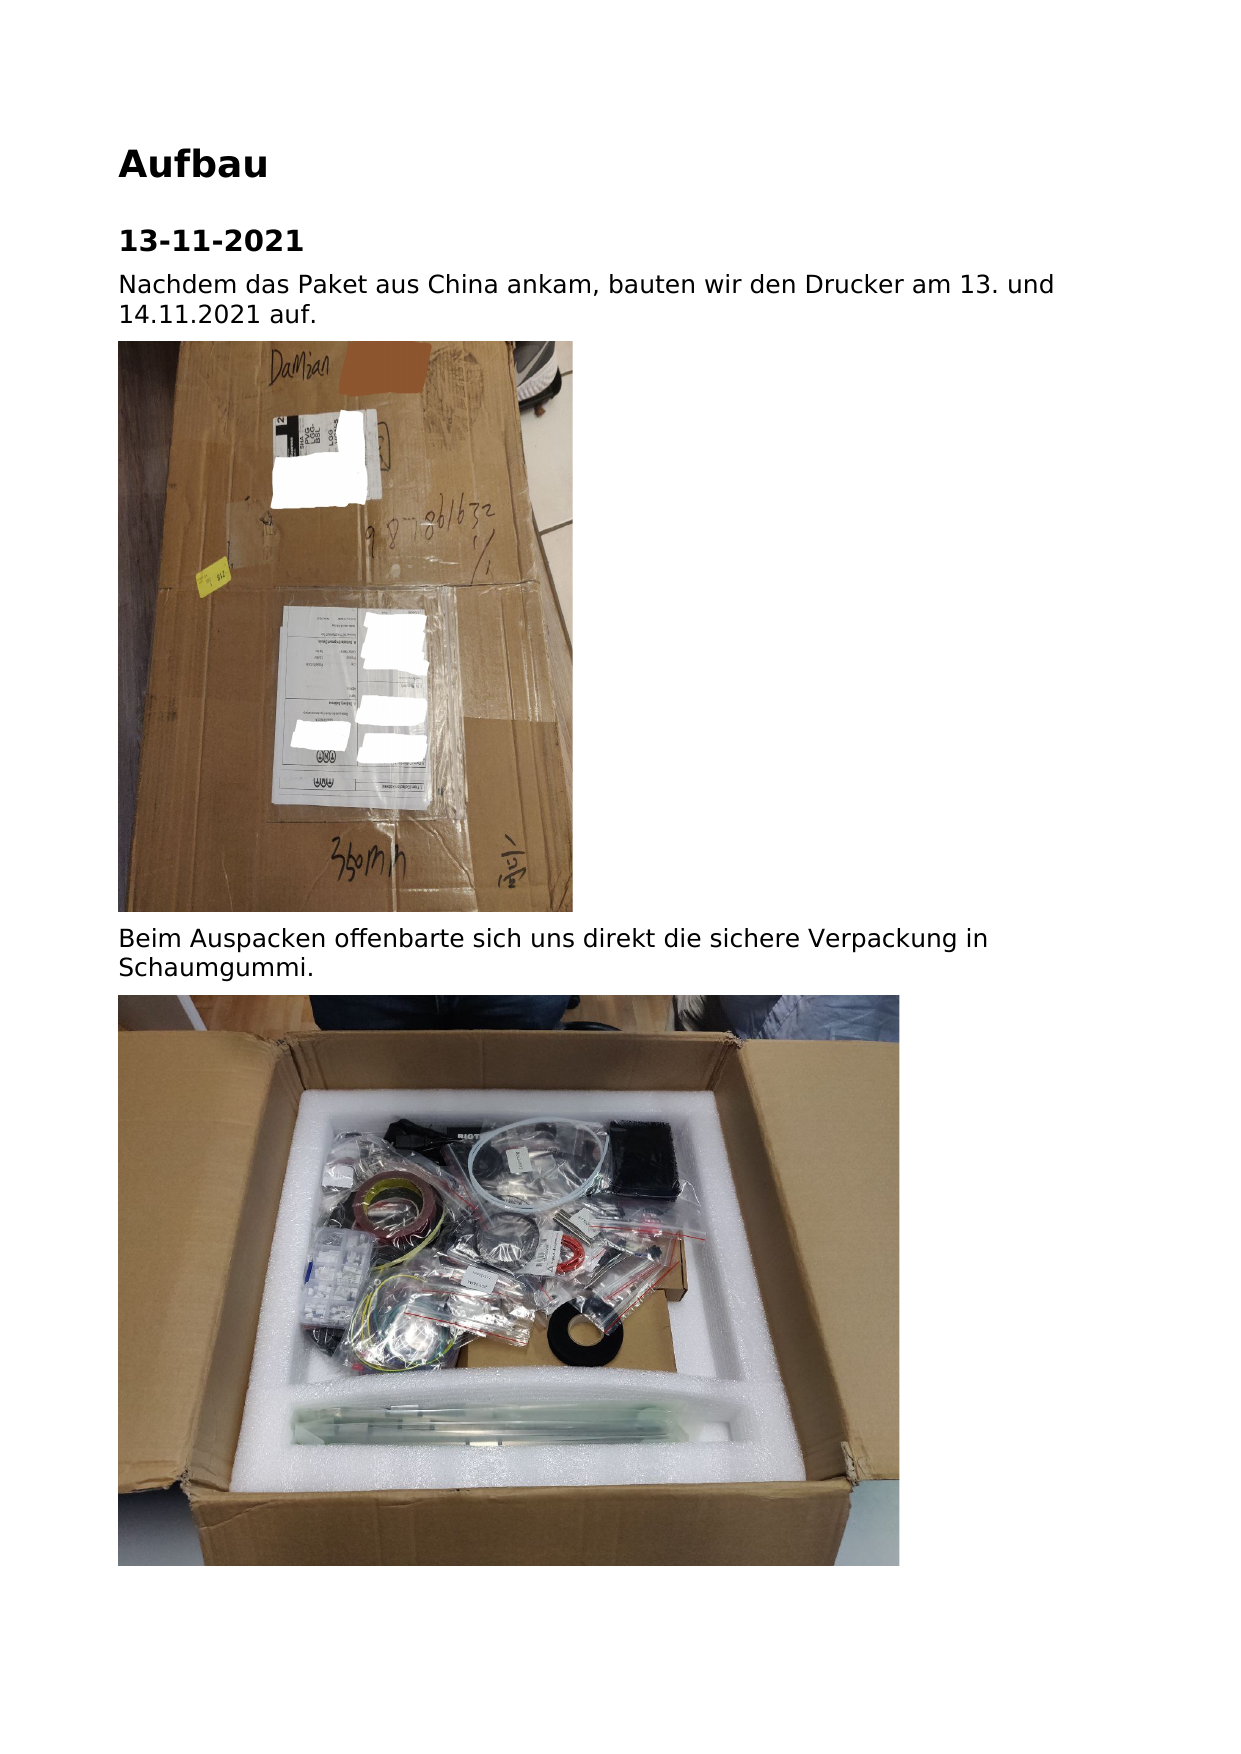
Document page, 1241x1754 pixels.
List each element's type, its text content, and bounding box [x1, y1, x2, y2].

text Nachdem das Paket aus China ankam, bauten wir den Drucker am 13. und 14.11.2021 auf. [118, 271, 1122, 329]
picture [118, 341, 573, 912]
text Beim Auspacken offenbarte sich uns direkt die sichere Verpackung in Schaumgummi. [118, 924, 1122, 983]
picture [118, 995, 900, 1566]
subtitle Aufbau [118, 143, 1122, 187]
subtitle 13-11-2021 [118, 224, 1122, 258]
